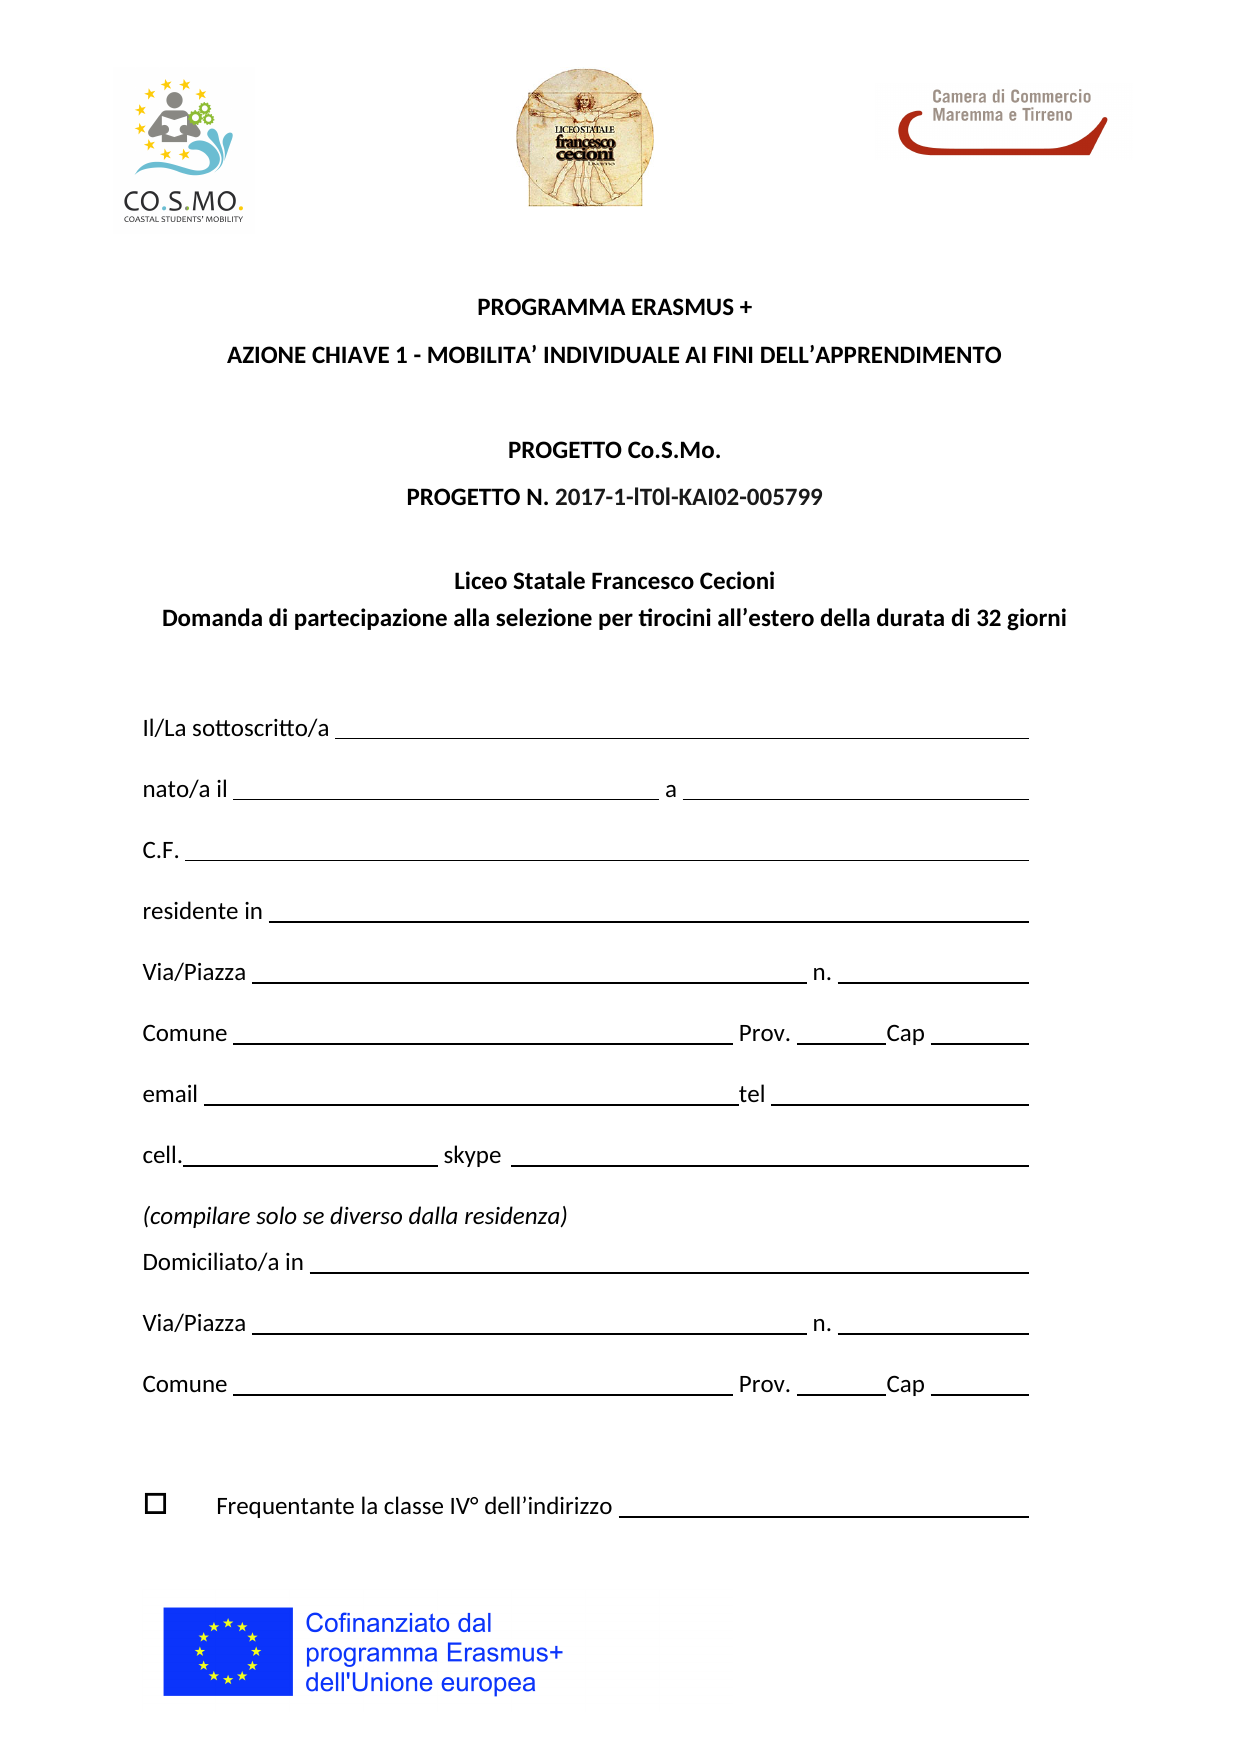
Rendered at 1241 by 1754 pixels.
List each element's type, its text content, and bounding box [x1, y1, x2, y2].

text PROGETTO Co.S.Mo. [142, 434, 1087, 464]
text Via/Piazza n. [142, 1307, 1087, 1337]
text PROGRAMMA ERASMUS + [142, 291, 1087, 322]
text nato/a il a [142, 773, 1087, 803]
text Domiciliato/a in [142, 1246, 1087, 1276]
text Liceo Statale Francesco Cecioni [142, 566, 1087, 596]
text Comune Prov. Cap [142, 1368, 1087, 1398]
text C.F. [142, 834, 1087, 864]
text email tel [142, 1078, 1087, 1108]
text cell. skype [142, 1139, 1087, 1169]
text Il/La sottoscritto/a [142, 712, 1087, 742]
text residente in [142, 895, 1087, 925]
text AZIONE CHIAVE 1 - MOBILITA’ INDIVIDUALE AI FINI DELL’APPRENDIMENTO [142, 339, 1087, 369]
text PROGETTO N. 2017-1-lT0l-KAI02-005799 [142, 481, 1087, 512]
list Frequentante la classe IV° dell’indirizzo [142, 1490, 1087, 1521]
text Comune Prov. Cap [142, 1017, 1087, 1047]
text Via/Piazza n. [142, 956, 1087, 986]
text (compilare solo se diverso dalla residenza) [142, 1200, 1087, 1231]
text Domanda di partecipazione alla selezione per tirocini all’estero della durata di 32 giorni [142, 602, 1087, 633]
